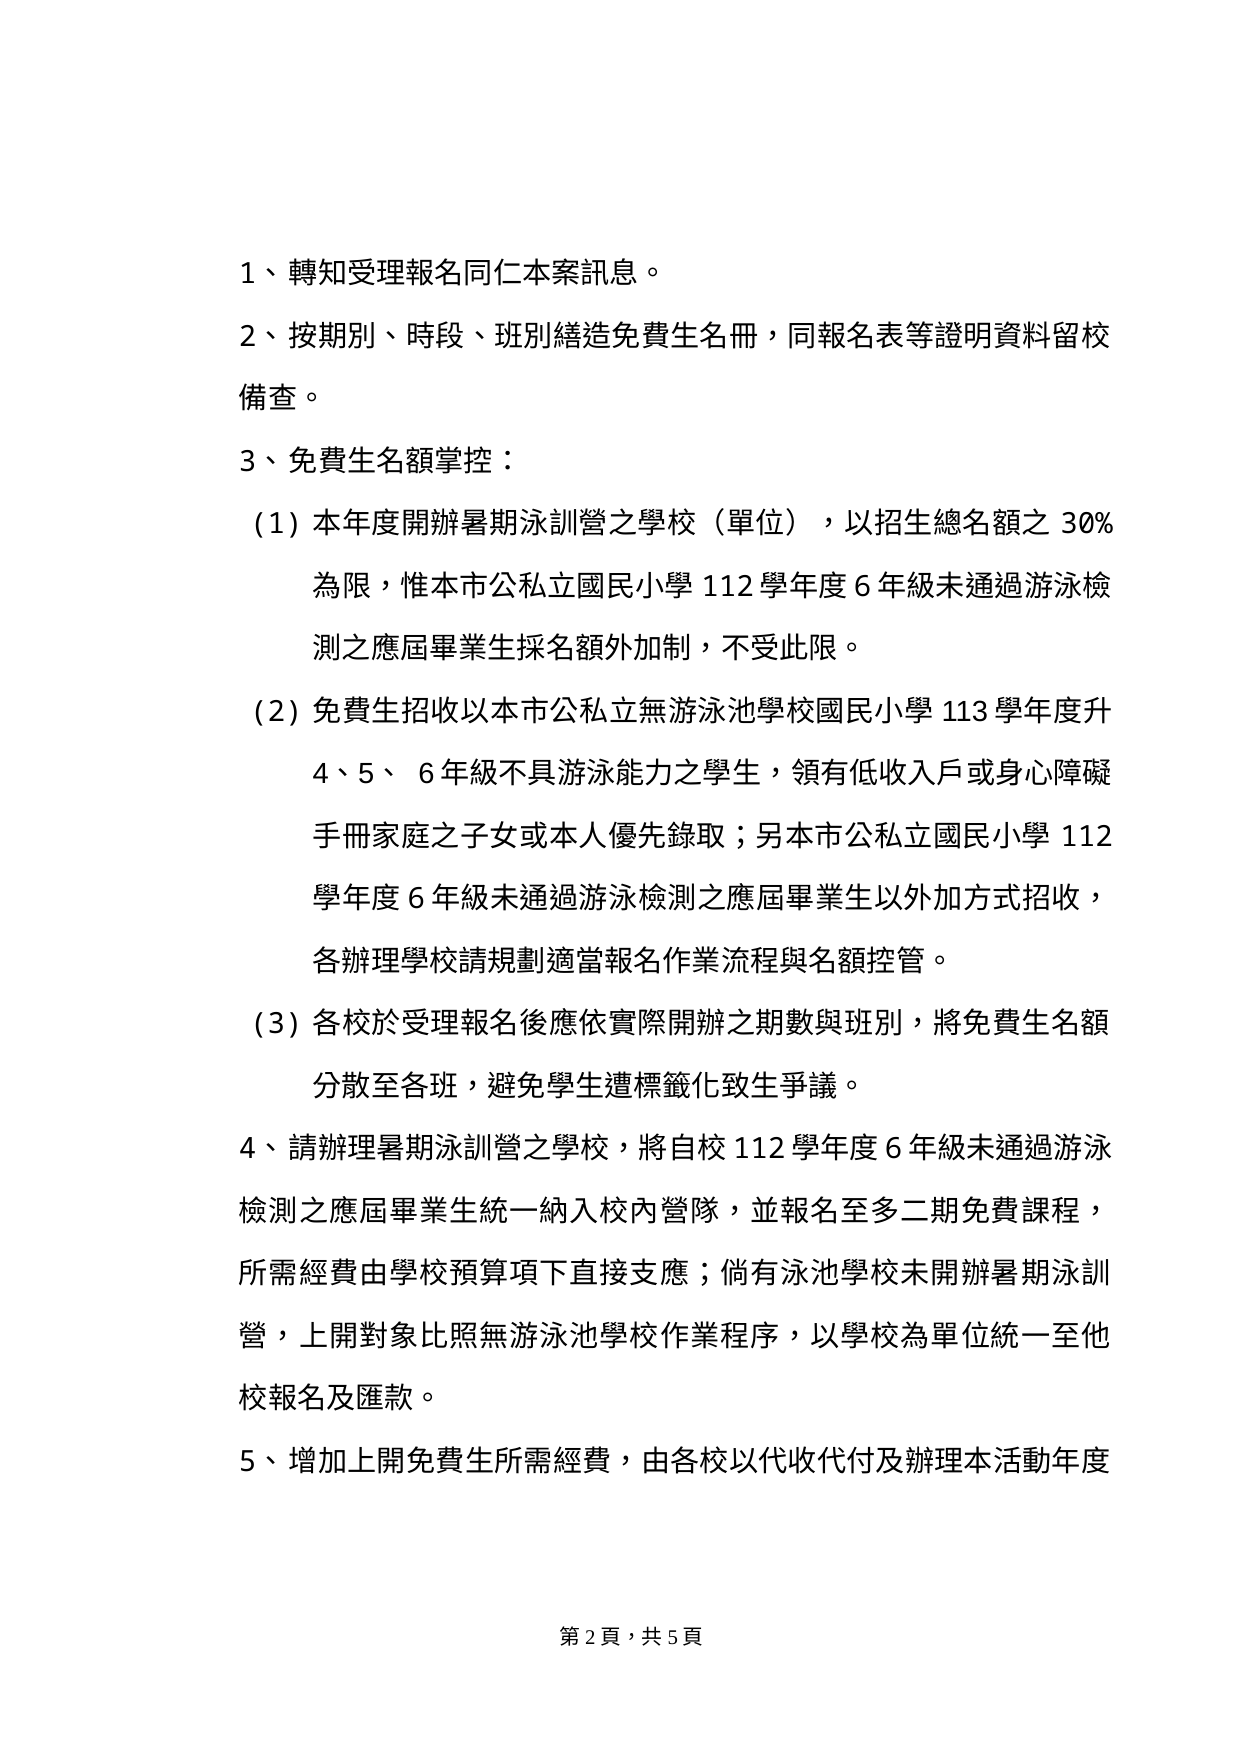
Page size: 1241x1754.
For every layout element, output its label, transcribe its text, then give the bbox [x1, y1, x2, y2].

list 轉知受理報名同仁本案訊息。 [239, 229, 1112, 292]
list 免費生招收以本市公私立無游泳池學校國民小學113學年度升4、5、 6年級不具游泳能力之學生，領有低收入戶或身心障礙手冊家庭之子女或本人優先錄取；另本市公私立國民小學112學年度6年級未通過游泳檢測之應屆畢業生以外加方式招收，各辦理學校請規劃適當報名作業流程與名額控管。 [250, 667, 1112, 979]
list 增加上開免費生所需經費，由各校以代收代付及辦理本活動年度 [239, 1417, 1112, 1479]
list 本年度開辦暑期泳訓營之學校（單位），以招生總名額之30%為限，惟本市公私立國民小學112學年度6年級未通過游泳檢測之應屆畢業生採名額外加制，不受此限。 [250, 479, 1112, 667]
list 按期別、時段、班別繕造免費生名冊，同報名表等證明資料留校備查。 [239, 292, 1112, 417]
list 免費生名額掌控： [239, 417, 1112, 479]
list 各校於受理報名後應依實際開辦之期數與班別，將免費生名額分散至各班，避免學生遭標籤化致生爭議。 [250, 979, 1112, 1104]
list 請辦理暑期泳訓營之學校，將自校112學年度6年級未通過游泳檢測之應屆畢業生統一納入校內營隊，並報名至多二期免費課程，所需經費由學校預算項下直接支應；倘有泳池學校未開辦暑期泳訓營，上開對象比照無游泳池學校作業程序，以學校為單位統一至他校報名及匯款。 [239, 1104, 1112, 1417]
